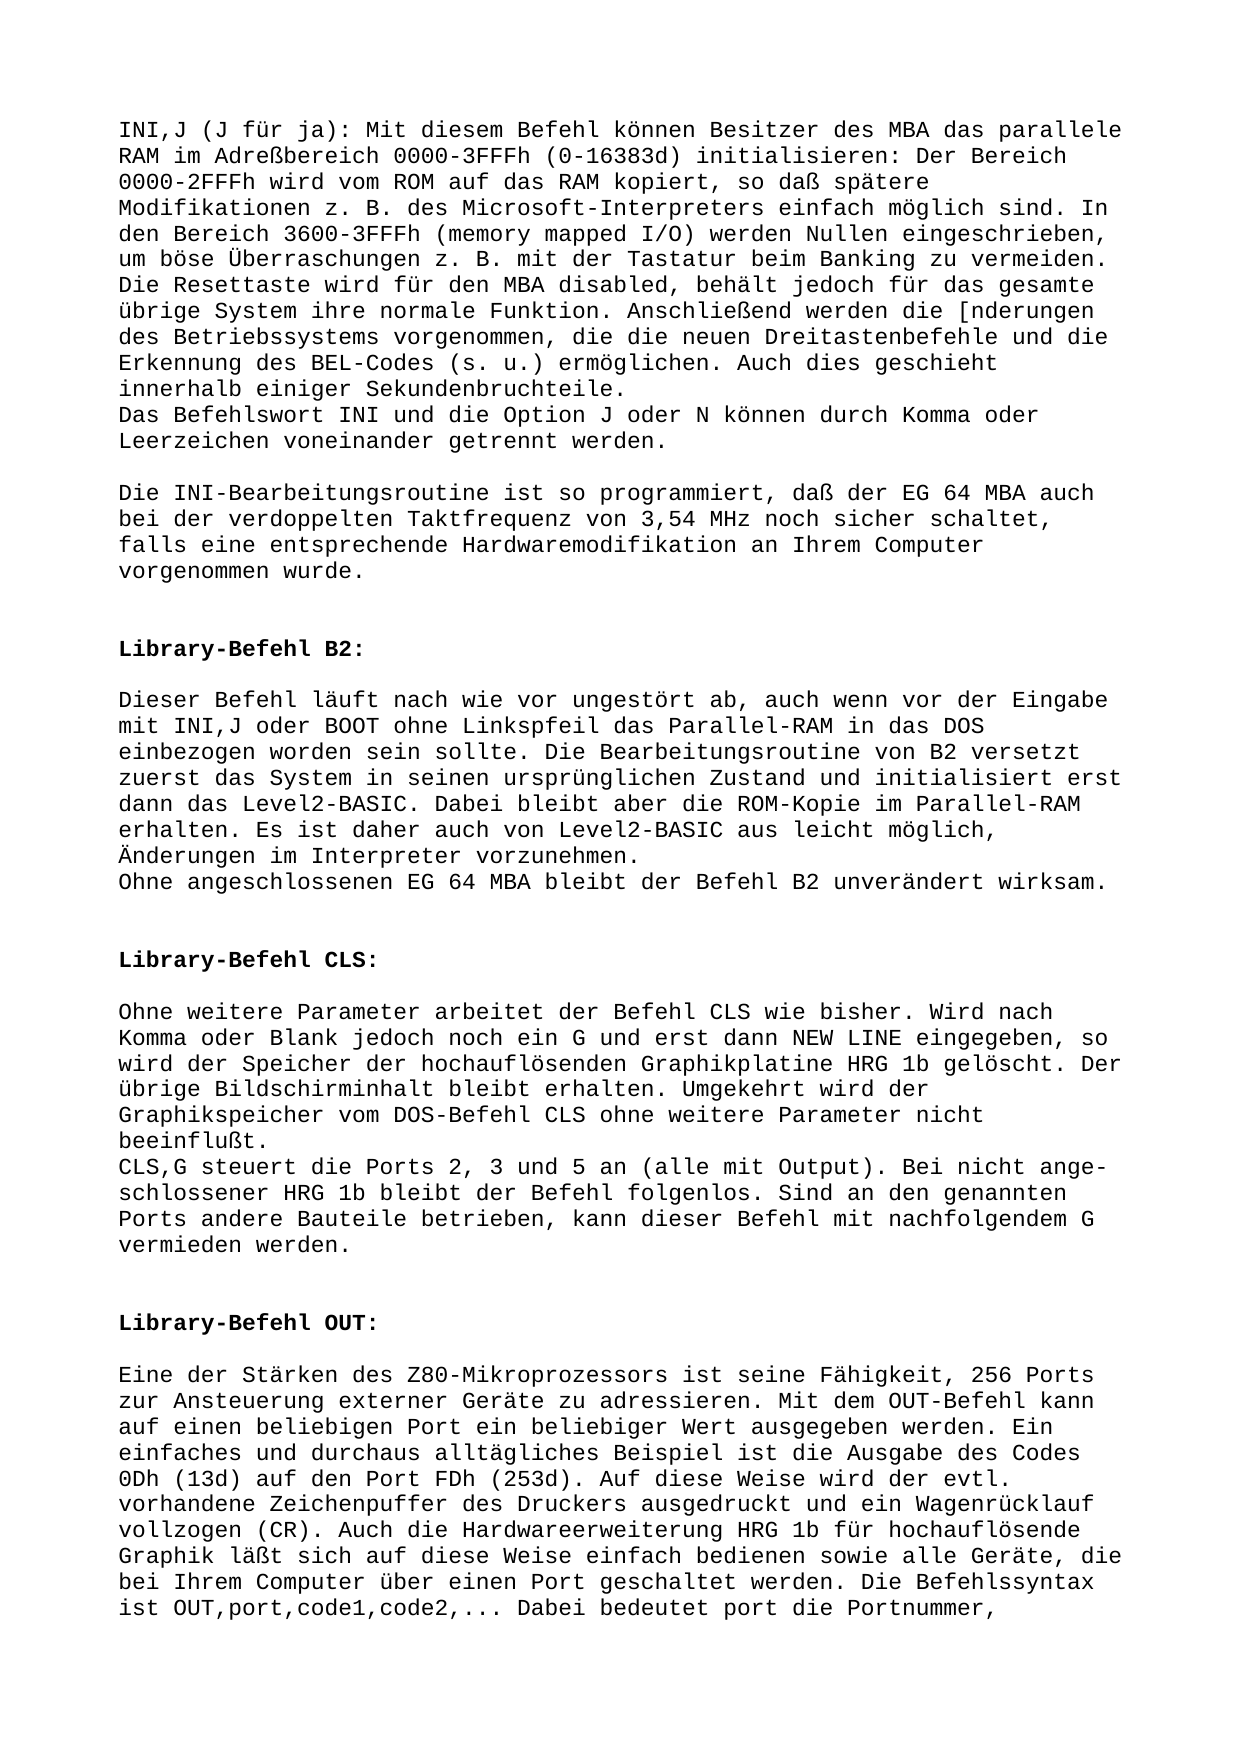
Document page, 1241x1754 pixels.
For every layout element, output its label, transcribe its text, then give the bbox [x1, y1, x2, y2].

text INI,J (J für ja): Mit diesem Befehl können Besitzer des MBA das parallele RAM im Adreßbereich 0000-3FFFh (0-16383d) initialisieren: Der Bereich 0000-2FFFh wird vom ROM auf das RAM kopiert, so daß spätere Modifikationen z. B. des Microsoft-Interpreters einfach möglich sind. In den Bereich 3600-3FFFh (memory mapped I/O) werden Nullen eingeschrieben, um böse Überraschungen z. B. mit der Tastatur beim Banking zu vermeiden. Die Resettaste wird für den MBA disabled, behält jedoch für das gesamte übrige System ihre normale Funktion. Anschließend werden die [nderungen des Betriebssystems vorgenommen, die die neuen Dreitastenbefehle und die Erkennung des BEL-Codes (s. u.) ermöglichen. Auch dies geschieht innerhalb einiger Sekundenbruchteile. [118, 118, 1122, 403]
text Library-Befehl OUT: [118, 1311, 1122, 1337]
text Library-Befehl CLS: [118, 948, 1122, 974]
text Die INI-Bearbeitungsroutine ist so programmiert, daß der EG 64 MBA auch bei der verdoppelten Taktfrequenz von 3,54 MHz noch sicher schaltet, falls eine entsprechende Hardwaremodifikation an Ihrem Computer vorgenommen wurde. [118, 481, 1122, 585]
text Ohne weitere Parameter arbeitet der Befehl CLS wie bisher. Wird nach Komma oder Blank jedoch noch ein G und erst dann NEW LINE eingegeben, so wird der Speicher der hochauflösenden Graphikplatine HRG 1b gelöscht. Der übrige Bildschirminhalt bleibt erhalten. Umgekehrt wird der Graphikspeicher vom DOS-Befehl CLS ohne weitere Parameter nicht beeinflußt. [118, 1000, 1122, 1156]
text CLS,G steuert die Ports 2, 3 und 5 an (alle mit Output). Bei nicht ange-schlossener HRG 1b bleibt der Befehl folgenlos. Sind an den genannten Ports andere Bauteile betrieben, kann dieser Befehl mit nachfolgendem G vermieden werden. [118, 1156, 1122, 1259]
text Das Befehlswort INI und die Option J oder N können durch Komma oder Leerzeichen voneinander getrennt werden. [118, 403, 1122, 455]
text Library-Befehl B2: [118, 637, 1122, 663]
text Dieser Befehl läuft nach wie vor ungestört ab, auch wenn vor der Eingabe mit INI,J oder BOOT ohne Linkspfeil das Parallel-RAM in das DOS einbezogen worden sein sollte. Die Bearbeitungsroutine von B2 versetzt zuerst das System in seinen ursprünglichen Zustand und initialisiert erst dann das Level2-BASIC. Dabei bleibt aber die ROM-Kopie im Parallel-RAM erhalten. Es ist daher auch von Level2-BASIC aus leicht möglich, Änderungen im Interpreter vorzunehmen. [118, 689, 1122, 870]
text Ohne angeschlossenen EG 64 MBA bleibt der Befehl B2 unverändert wirksam. [118, 870, 1122, 896]
text Eine der Stärken des Z80-Mikroprozessors ist seine Fähigkeit, 256 Ports zur Ansteuerung externer Geräte zu adressieren. Mit dem OUT-Befehl kann auf einen beliebigen Port ein beliebiger Wert ausgegeben werden. Ein einfaches und durchaus alltägliches Beispiel ist die Ausgabe des Codes 0Dh (13d) auf den Port FDh (253d). Auf diese Weise wird der evtl. vorhandene Zeichenpuffer des Druckers ausgedruckt und ein Wagenrücklauf vollzogen (CR). Auch die Hardwareerweiterung HRG 1b für hochauflösende Graphik läßt sich auf diese Weise einfach bedienen sowie alle Geräte, die bei Ihrem Computer über einen Port geschaltet werden. Die Befehlssyntax ist OUT,port,code1,code2,... Dabei bedeutet port die Portnummer, [118, 1363, 1122, 1622]
